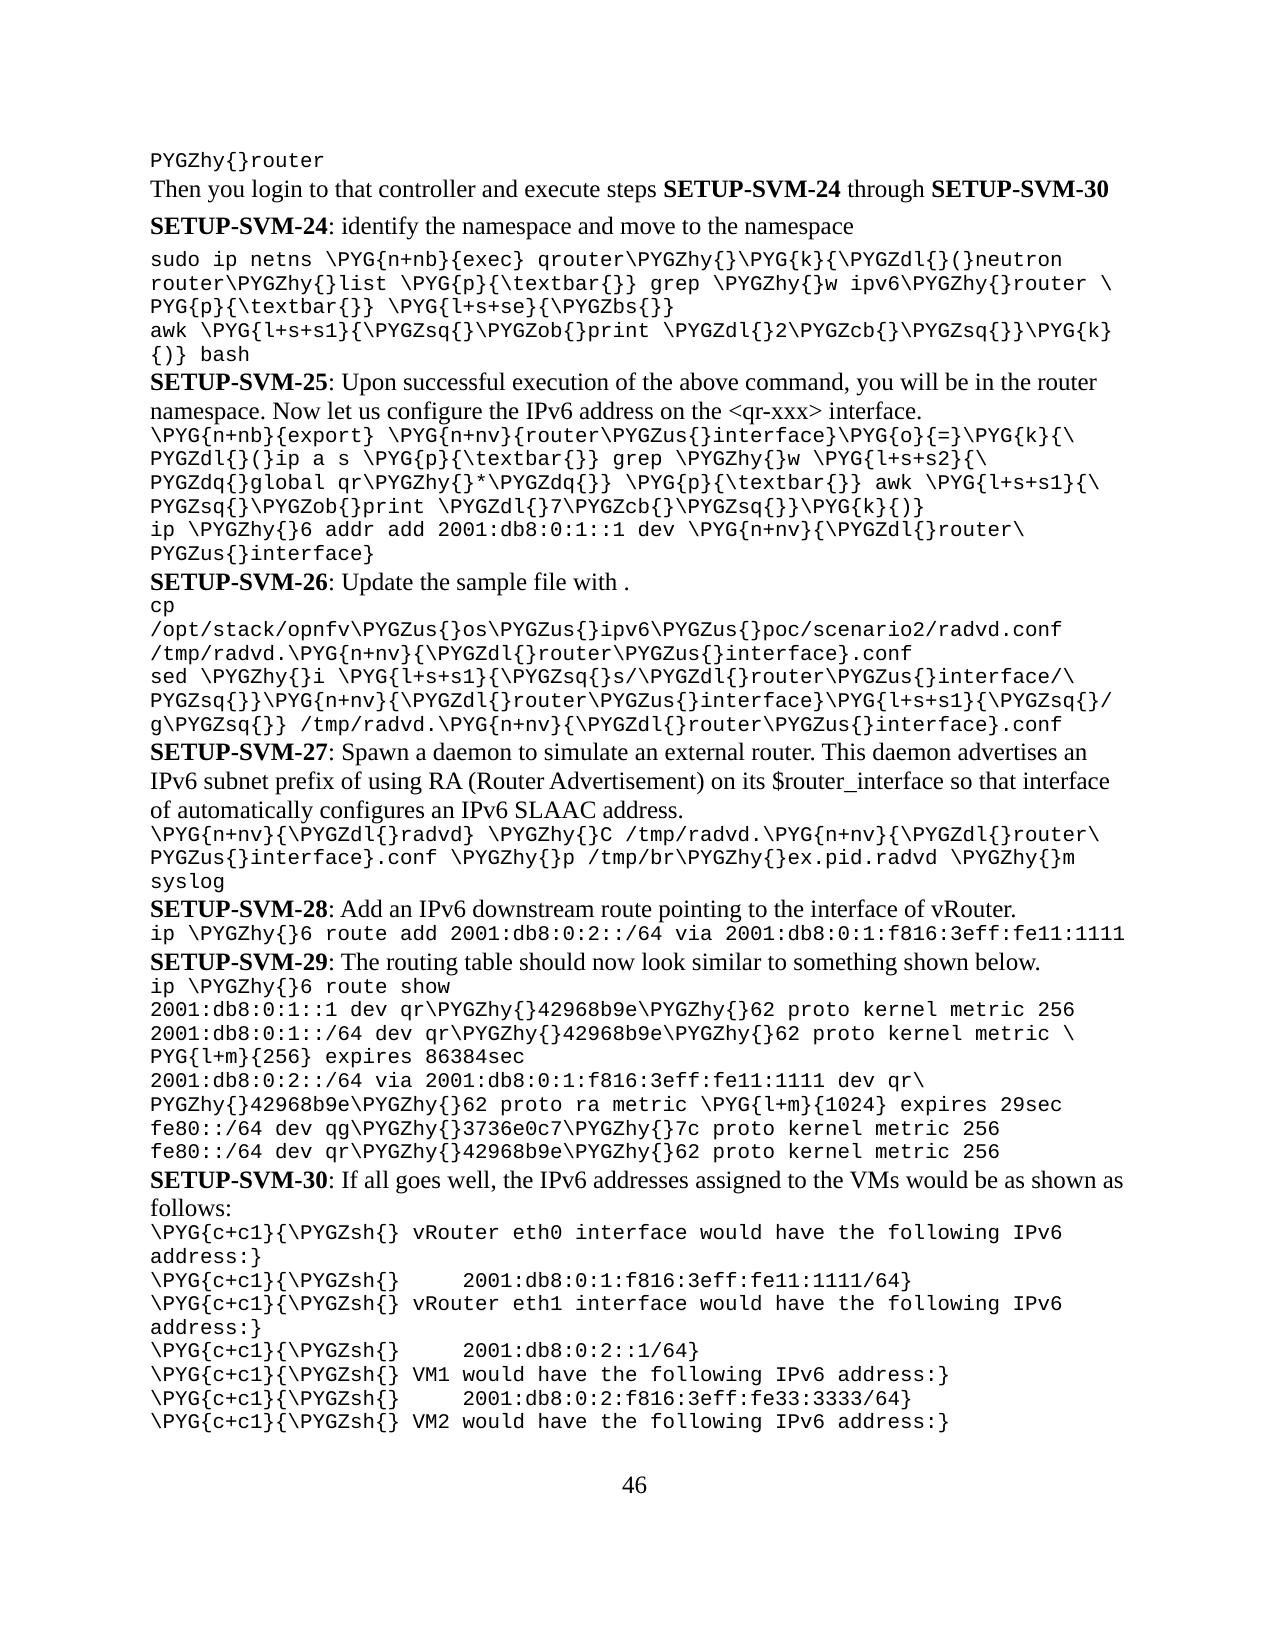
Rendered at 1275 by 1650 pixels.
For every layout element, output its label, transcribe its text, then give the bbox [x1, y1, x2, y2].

text SETUP-SVM-27: Spawn a daemon to simulate an external router. This daemon advertises an IPv6 subnet prefix of using RA (Router Advertisement) on its $router_interface so that interface of automatically configures an IPv6 SLAAC address. [150, 737, 1125, 823]
text ip \PYGZhy{}6 addr add 2001:db8:0:1::1 dev \PYG{n+nv}{\PYGZdl{}router\PYGZus{}interface} [150, 519, 1125, 567]
text fe80::/64 dev qg\PYGZhy{}3736e0c7\PYGZhy{}7c proto kernel metric 256 [150, 1117, 1125, 1141]
text SETUP-SVM-28: Add an IPv6 downstream route pointing to the interface of vRouter. [150, 894, 1125, 923]
text SETUP-SVM-26: Update the sample file with . [150, 567, 1125, 595]
text SETUP-SVM-30: If all goes well, the IPv6 addresses assigned to the VMs would be as shown as follows: [150, 1165, 1125, 1222]
text \PYG{c+c1}{\PYGZsh{} vRouter eth1 interface would have the following IPv6 address:} [150, 1293, 1125, 1341]
text ip \PYGZhy{}6 route add 2001:db8:0:2::/64 via 2001:db8:0:1:f816:3eff:fe11:1111 [150, 923, 1125, 947]
text \PYG{n+nv}{\PYGZdl{}radvd} \PYGZhy{}C /tmp/radvd.\PYG{n+nv}{\PYGZdl{}router\PYGZus{}interface}.conf \PYGZhy{}p /tmp/br\PYGZhy{}ex.pid.radvd \PYGZhy{}m syslog [150, 823, 1125, 894]
text Then you login to that controller and execute steps SETUP-SVM-24 through SETUP-SVM-30 [150, 174, 1125, 202]
text SETUP-SVM-29: The routing table should now look similar to something shown below. [150, 947, 1125, 976]
text sudo ip netns \PYG{n+nb}{exec} qrouter\PYGZhy{}\PYG{k}{\PYGZdl{}(}neutron router\PYGZhy{}list \PYG{p}{\textbar{}} grep \PYGZhy{}w ipv6\PYGZhy{}router \PYG{p}{\textbar{}} \PYG{l+s+se}{\PYGZbs{}} [150, 249, 1125, 320]
text \PYG{c+c1}{\PYGZsh{} VM2 would have the following IPv6 address:} [150, 1411, 1125, 1435]
text \PYG{n+nb}{export} \PYG{n+nv}{router\PYGZus{}interface}\PYG{o}{=}\PYG{k}{\PYGZdl{}(}ip a s \PYG{p}{\textbar{}} grep \PYGZhy{}w \PYG{l+s+s2}{\PYGZdq{}global qr\PYGZhy{}*\PYGZdq{}} \PYG{p}{\textbar{}} awk \PYG{l+s+s1}{\PYGZsq{}\PYGZob{}print \PYGZdl{}7\PYGZcb{}\PYGZsq{}}\PYG{k}{)} [150, 425, 1125, 519]
text \PYG{c+c1}{\PYGZsh{} 2001:db8:0:1:f816:3eff:fe11:1111/64} [150, 1269, 1125, 1293]
text \PYG{c+c1}{\PYGZsh{} vRouter eth0 interface would have the following IPv6 address:} [150, 1222, 1125, 1269]
text 2001:db8:0:1::1 dev qr\PYGZhy{}42968b9e\PYGZhy{}62 proto kernel metric 256 [150, 999, 1125, 1023]
text \PYG{c+c1}{\PYGZsh{} 2001:db8:0:2::1/64} [150, 1341, 1125, 1364]
text PYGZhy{}router [150, 150, 1125, 174]
text 2001:db8:0:2::/64 via 2001:db8:0:1:f816:3eff:fe11:1111 dev qr\PYGZhy{}42968b9e\PYGZhy{}62 proto ra metric \PYG{l+m}{1024} expires 29sec [150, 1070, 1125, 1117]
text SETUP-SVM-25: Upon successful execution of the above command, you will be in the router namespace. Now let us configure the IPv6 address on the <qr-xxx> interface. [150, 367, 1125, 425]
text ip \PYGZhy{}6 route show [150, 976, 1125, 999]
text cp /opt/stack/opnfv\PYGZus{}os\PYGZus{}ipv6\PYGZus{}poc/scenario2/radvd.conf /tmp/radvd.\PYG{n+nv}{\PYGZdl{}router\PYGZus{}interface}.conf [150, 595, 1125, 666]
text \PYG{c+c1}{\PYGZsh{} 2001:db8:0:2:f816:3eff:fe33:3333/64} [150, 1388, 1125, 1411]
text fe80::/64 dev qr\PYGZhy{}42968b9e\PYGZhy{}62 proto kernel metric 256 [150, 1141, 1125, 1165]
text \PYG{c+c1}{\PYGZsh{} VM1 would have the following IPv6 address:} [150, 1364, 1125, 1388]
text sed \PYGZhy{}i \PYG{l+s+s1}{\PYGZsq{}s/\PYGZdl{}router\PYGZus{}interface/\PYGZsq{}}\PYG{n+nv}{\PYGZdl{}router\PYGZus{}interface}\PYG{l+s+s1}{\PYGZsq{}/g\PYGZsq{}} /tmp/radvd.\PYG{n+nv}{\PYGZdl{}router\PYGZus{}interface}.conf [150, 666, 1125, 737]
text awk \PYG{l+s+s1}{\PYGZsq{}\PYGZob{}print \PYGZdl{}2\PYGZcb{}\PYGZsq{}}\PYG{k}{)} bash [150, 320, 1125, 367]
text 2001:db8:0:1::/64 dev qr\PYGZhy{}42968b9e\PYGZhy{}62 proto kernel metric \PYG{l+m}{256} expires 86384sec [150, 1023, 1125, 1070]
text SETUP-SVM-24: identify the namespace and move to the namespace [150, 211, 1125, 240]
